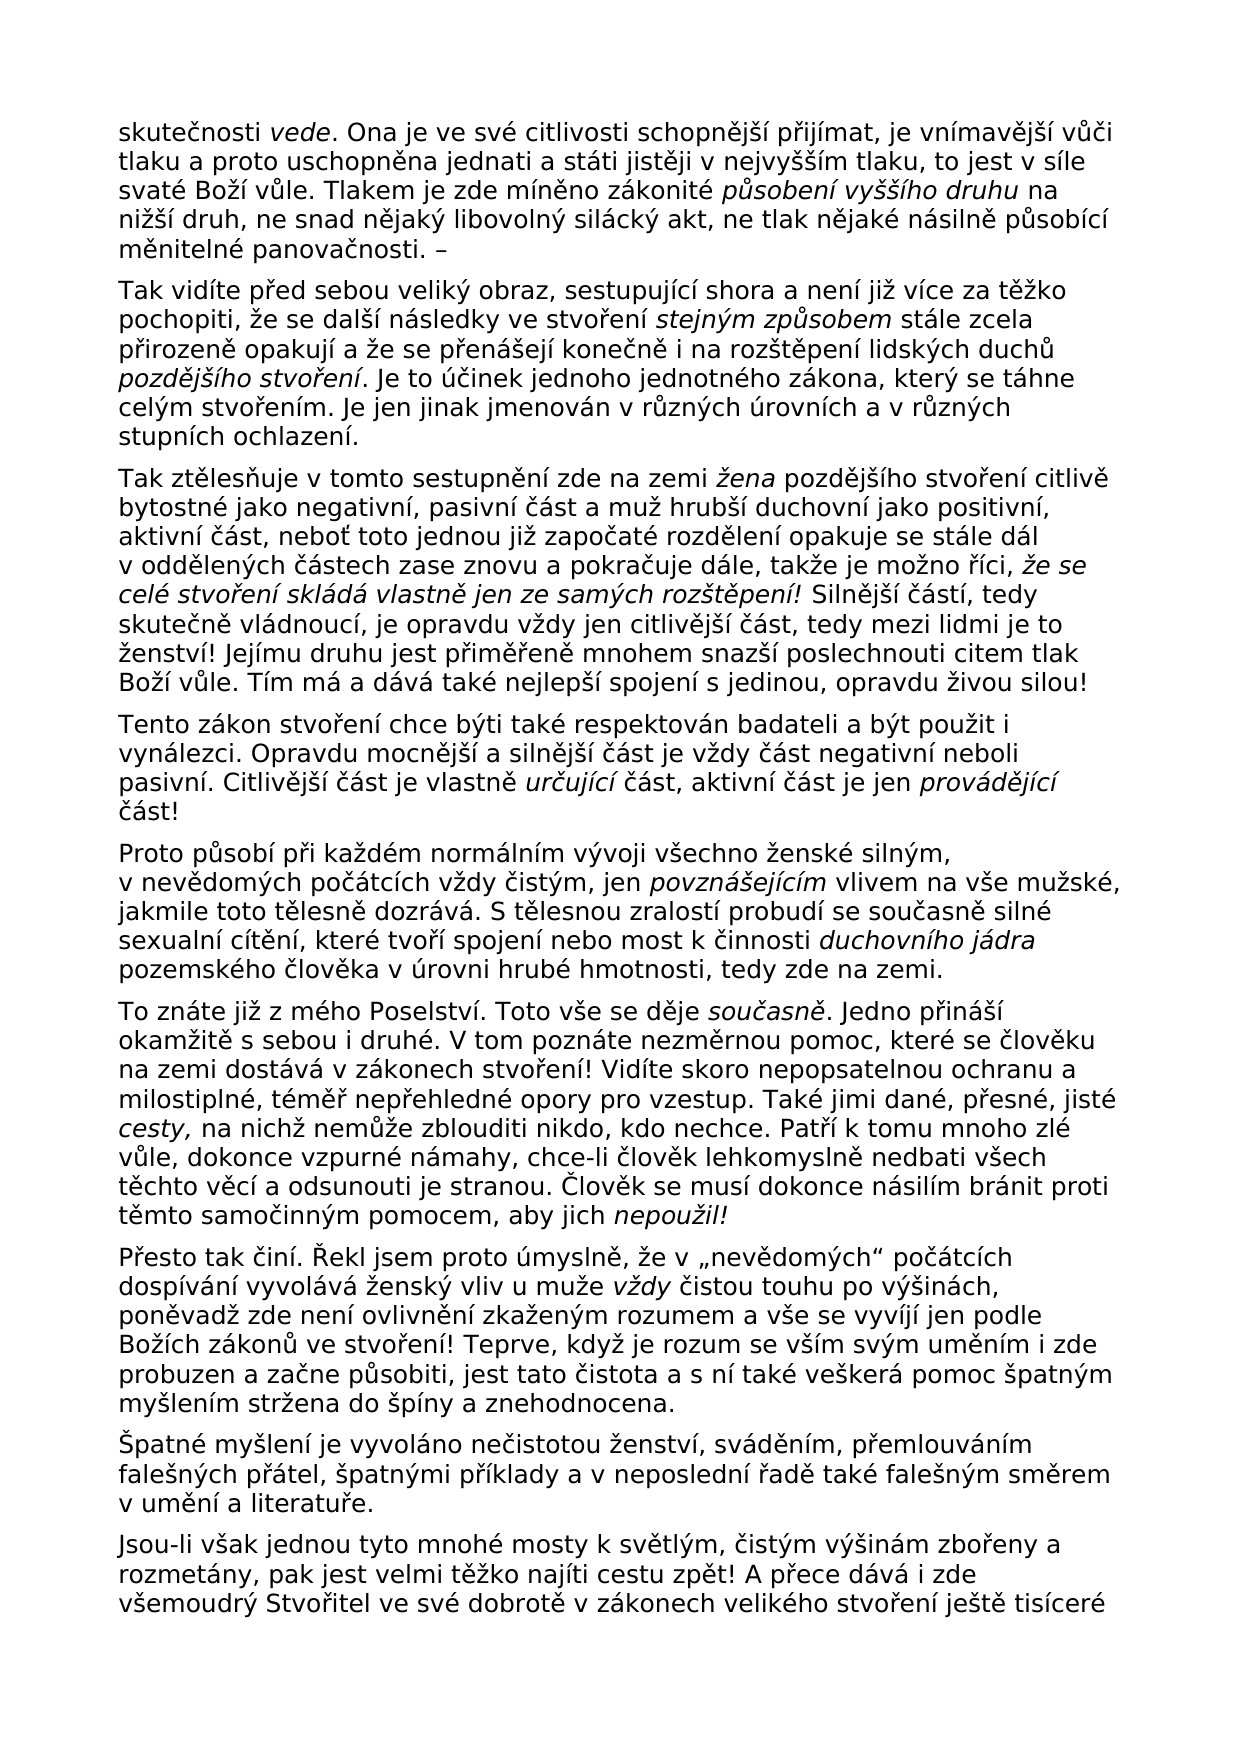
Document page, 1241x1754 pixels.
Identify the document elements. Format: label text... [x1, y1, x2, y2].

text Tak vidíte před sebou veliký obraz, sestupující shora a není již více za těžko pochopiti, že se další následky ve stvoření stejným způsobem stále zcela přirozeně opakují a že se přenášejí konečně i na rozštěpení lidských duchů pozdějšího stvoření. Je to účinek jednoho jednotného zákona, který se táhne celým stvořením. Je jen jinak jmenován v různých úrovních a v různých stupních ochlazení. [118, 276, 1122, 451]
text To znáte již z mého Poselství. Toto vše se děje současně. Jedno přináší okamžitě s sebou i druhé. V tom poznáte nezměrnou pomoc, které se člověku na zemi dostává v zákonech stvoření! Vidíte skoro nepopsatelnou ochranu a milostiplné, téměř nepřehledné opory pro vzestup. Také jimi dané, přesné, jisté cesty, na nichž nemůže zblouditi nikdo, kdo nechce. Patří k tomu mnoho zlé vůle, dokonce vzpurné námahy, chce-li člověk lehkomyslně nedbati všech těchto věcí a odsunouti je stranou. Člověk se musí dokonce násilím bránit proti těmto samočinným pomocem, aby jich nepoužil! [118, 997, 1122, 1231]
text Špatné myšlení je vyvoláno nečistotou ženství, sváděním, přemlouváním falešných přátel, špatnými příklady a v neposlední řadě také falešným směrem v umění a literatuře. [118, 1431, 1122, 1518]
text Přesto tak činí. Řekl jsem proto úmyslně, že v „nevědomých“ počátcích dospívání vyvolává ženský vliv u muže vždy čistou touhu po výšinách, poněvadž zde není ovlivnění zkaženým rozumem a vše se vyvíjí jen podle Božích zákonů ve stvoření! Teprve, když je rozum se vším svým uměním i zde probuzen a začne působiti, jest tato čistota a s ní také veškerá pomoc špatným myšlením stržena do špíny a znehodnocena. [118, 1243, 1122, 1418]
text Tento zákon stvoření chce býti také respektován badateli a být použit i vynálezci. Opravdu mocnější a silnější část je vždy část negativní neboli pasivní. Citlivější část je vlastně určující část, aktivní část je jen provádějící část! [118, 710, 1122, 826]
text skutečnosti vede. Ona je ve své citlivosti schopnější přijímat, je vnímavější vůči tlaku a proto uschopněna jednati a státi jistěji v nejvyšším tlaku, to jest v síle svaté Boží vůle. Tlakem je zde míněno zákonité působení vyššího druhu na nižší druh, ne snad nějaký libovolný silácký akt, ne tlak nějaké násilně působící měnitelné panovačnosti. – [118, 118, 1122, 264]
text Tak ztělesňuje v tomto sestupnění zde na zemi žena pozdějšího stvoření citlivě bytostné jako negativní, pasivní část a muž hrubší duchovní jako positivní, aktivní část, neboť toto jednou již započaté rozdělení opakuje se stále dál v oddělených částech zase znovu a pokračuje dále, takže je možno říci, že se celé stvoření skládá vlastně jen ze samých rozštěpení! Silnější částí, tedy skutečně vládnoucí, je opravdu vždy jen citlivější část, tedy mezi lidmi je to ženství! Jejímu druhu jest přiměřeně mnohem snazší poslechnouti citem tlak Boží vůle. Tím má a dává také nejlepší spojení s jedinou, opravdu živou silou! [118, 464, 1122, 697]
text Proto působí při každém normálním vývoji všechno ženské silným, v nevědomých počátcích vždy čistým, jen povznášejícím vlivem na vše mužské, jakmile toto tělesně dozrává. S tělesnou zralostí probudí se současně silné sexualní cítění, které tvoří spojení nebo most k činnosti duchovního jádra pozemského člověka v úrovni hrubé hmotnosti, tedy zde na zemi. [118, 839, 1122, 985]
text Jsou-li však jednou tyto mnohé mosty k světlým, čistým výšinám zbořeny a rozmetány, pak jest velmi těžko najíti cestu zpět! A přece dává i zde všemoudrý Stvořitel ve své dobrotě v zákonech velikého stvoření ještě tisíceré [118, 1531, 1122, 1618]
